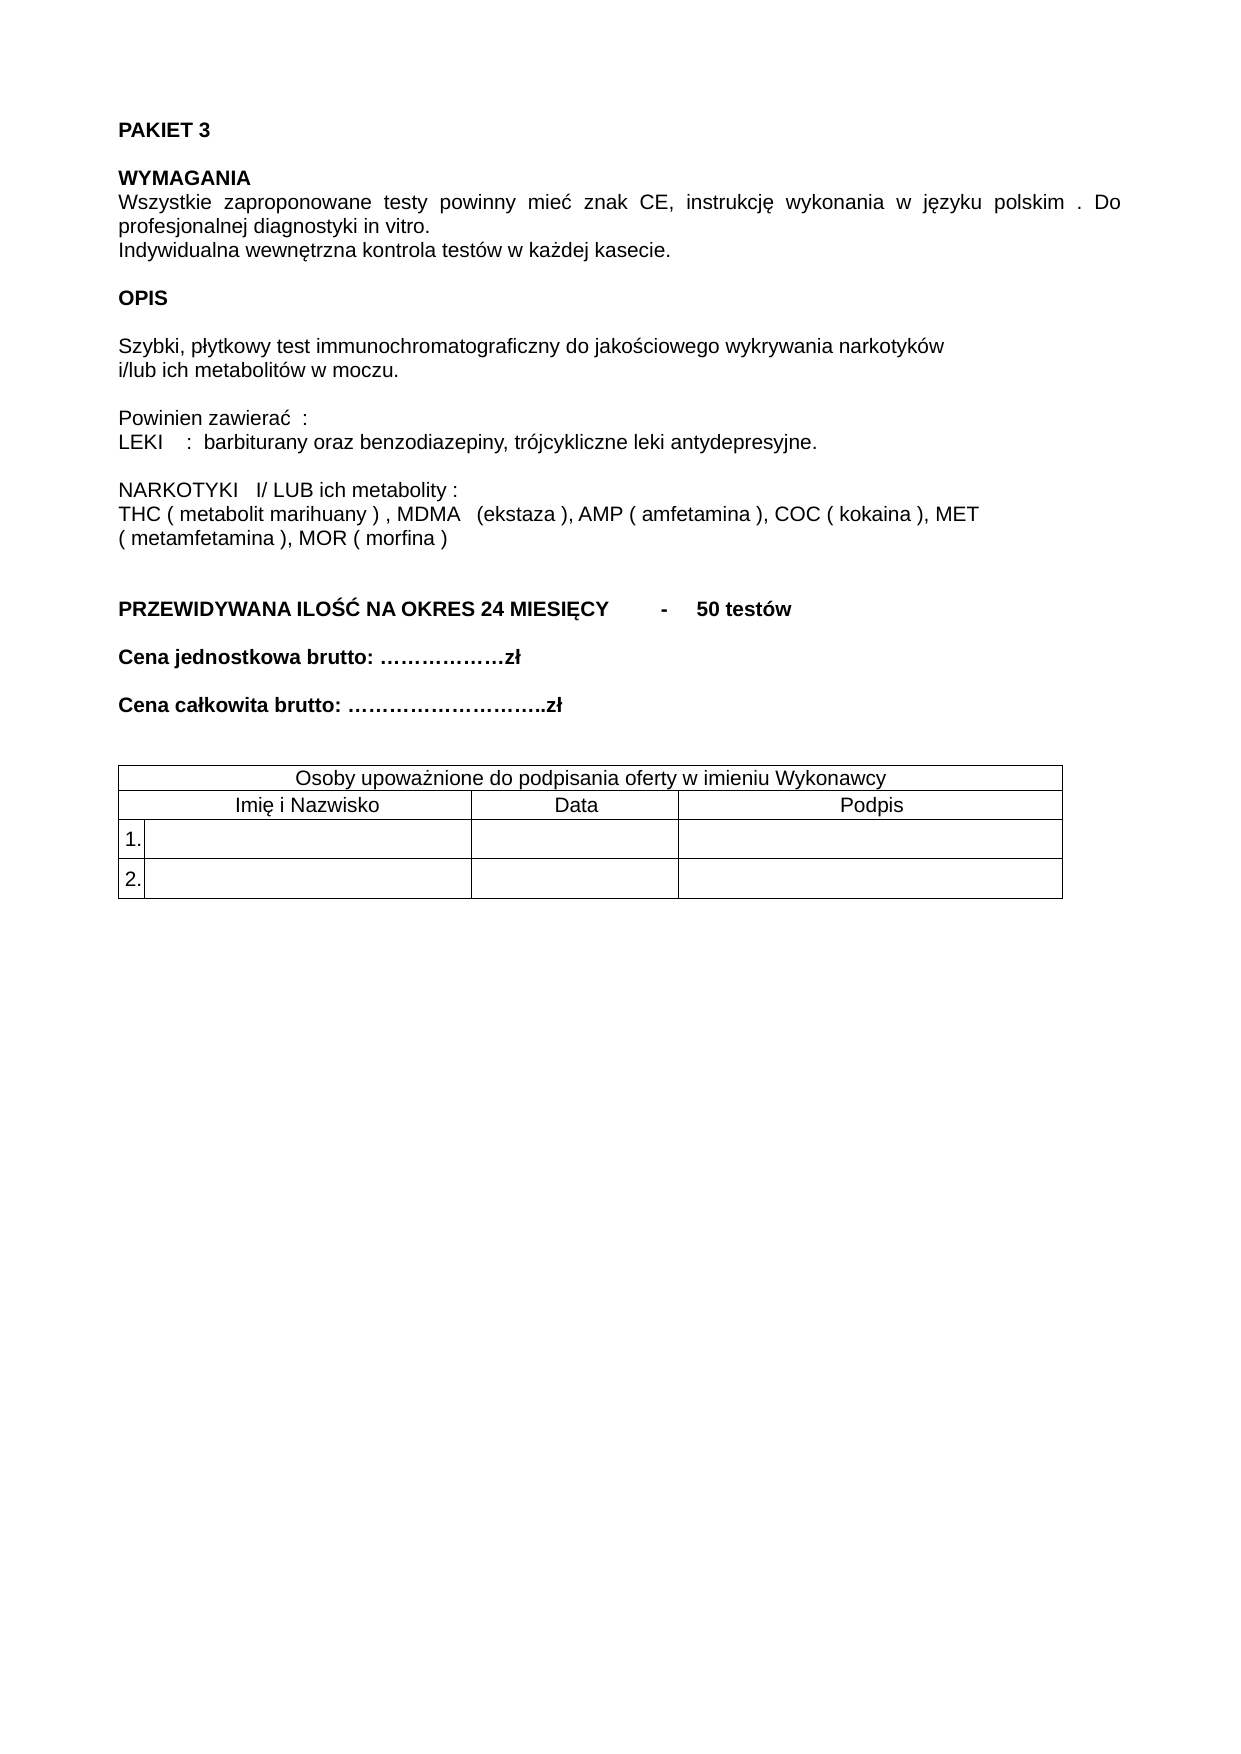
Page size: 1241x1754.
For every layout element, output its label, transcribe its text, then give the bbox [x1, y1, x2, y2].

text i/lub ich metabolitów w moczu. [118, 358, 1122, 382]
text Cena całkowita brutto: ………………………..zł [118, 693, 1122, 717]
text Powinien zawierać : [118, 406, 1122, 429]
table_cell [679, 859, 1062, 898]
table_cell [679, 820, 1062, 858]
text Wszystkie zaproponowane testy powinny mieć znak CE, instrukcję wykonania w języku polskim . Do profesjonalnej diagnostyki in vitro. [118, 190, 1122, 238]
table_cell Podpis [679, 791, 1062, 819]
table_cell 2. [119, 859, 144, 898]
table_cell [472, 820, 678, 858]
text Cena jednostkowa brutto: ………………zł [118, 645, 1122, 669]
text PAKIET 3 [118, 118, 1122, 142]
text Indywidualna wewnętrzna kontrola testów w każdej kasecie. [118, 238, 1122, 262]
text PRZEWIDYWANA ILOŚĆ NA OKRES 24 MIESIĘCY - 50 testów [118, 597, 1122, 621]
table_cell [472, 859, 678, 898]
text THC ( metabolit marihuany ) , MDMA (ekstaza ), AMP ( amfetamina ), COC ( kokaina ), MET ( metamfetamina ), MOR ( morfina ) [118, 501, 1122, 549]
text WYMAGANIA [118, 166, 1122, 190]
text NARKOTYKI I/ LUB ich metabolity : [118, 477, 1122, 501]
table_cell [145, 859, 471, 898]
table_cell Imię i Nazwisko [119, 791, 471, 819]
table_cell Data [472, 791, 678, 819]
text Szybki, płytkowy test immunochromatograficzny do jakościowego wykrywania narkotyków [118, 334, 1122, 358]
table_header Osoby upoważnione do podpisania oferty w imieniu Wykonawcy [119, 766, 1062, 790]
text OPIS [118, 286, 1122, 310]
table_cell [145, 820, 471, 858]
table_cell 1. [119, 820, 144, 858]
text LEKI : barbiturany oraz benzodiazepiny, trójcykliczne leki antydepresyjne. [118, 429, 1122, 453]
